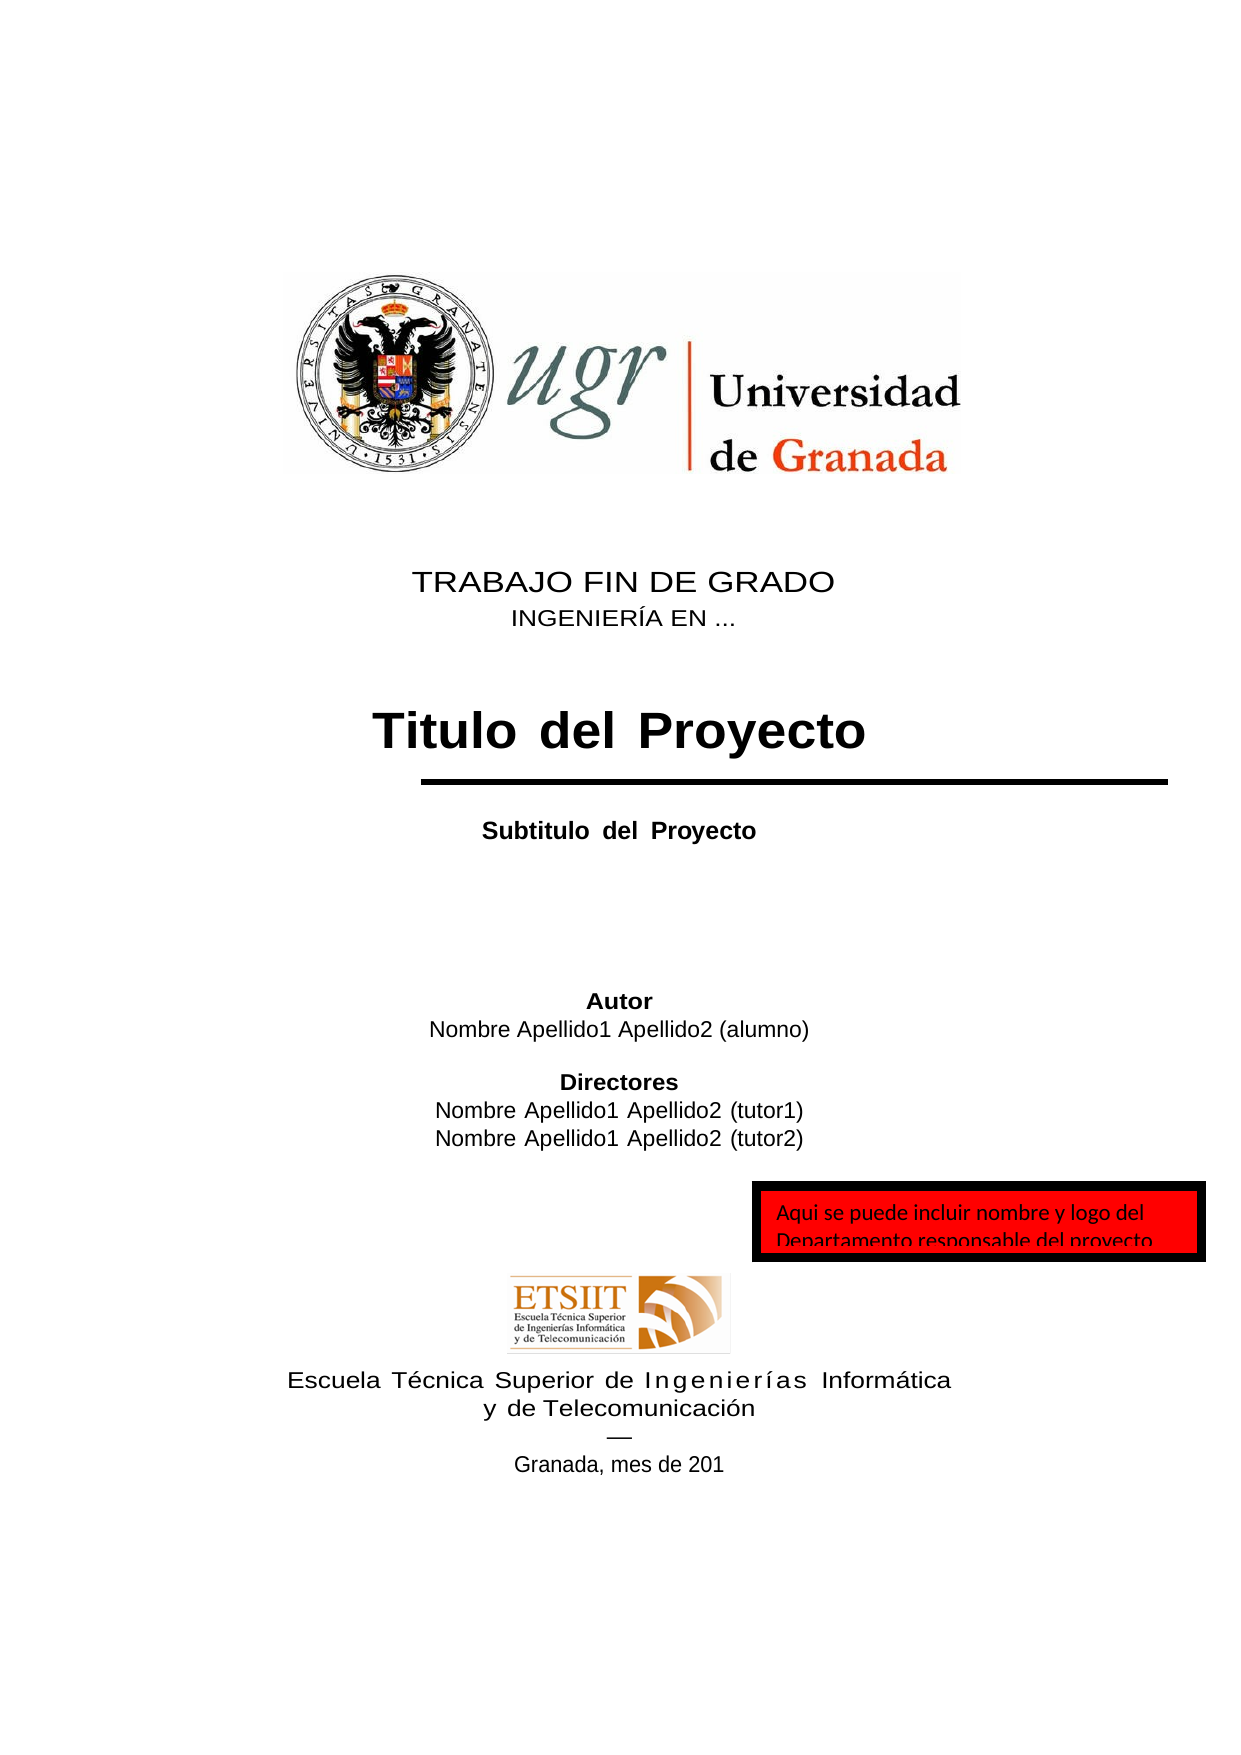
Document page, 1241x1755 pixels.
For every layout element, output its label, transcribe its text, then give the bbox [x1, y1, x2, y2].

subtitle Directores [557, 1069, 681, 1095]
text INGENIERÍA EN ... [181, 604, 1065, 631]
subtitle Autor [583, 988, 655, 1014]
text TRABAJO FIN DE GRADO [181, 565, 1065, 598]
text Granada, mes de 201 [382, 1451, 856, 1478]
text Aqui se puede incluir nombre y logo del Departamento responsable del proyecto [776, 1198, 1182, 1246]
text — [175, 1423, 1063, 1449]
picture [507, 1272, 731, 1354]
text Nombre Apellido1 Apellido2 (tutor1) Nombre Apellido1 Apellido2 (tutor2) [434, 1097, 804, 1152]
text Nombre Apellido1 Apellido2 (alumno) [427, 1016, 811, 1042]
picture [282, 272, 961, 474]
text Escuela Técnica Superior de Ingenierías Informática y de Telecomunicación [276, 1366, 962, 1422]
subtitle Subtitulo del Proyecto [175, 816, 1063, 844]
subtitle Titulo del Proyecto [175, 701, 1063, 759]
